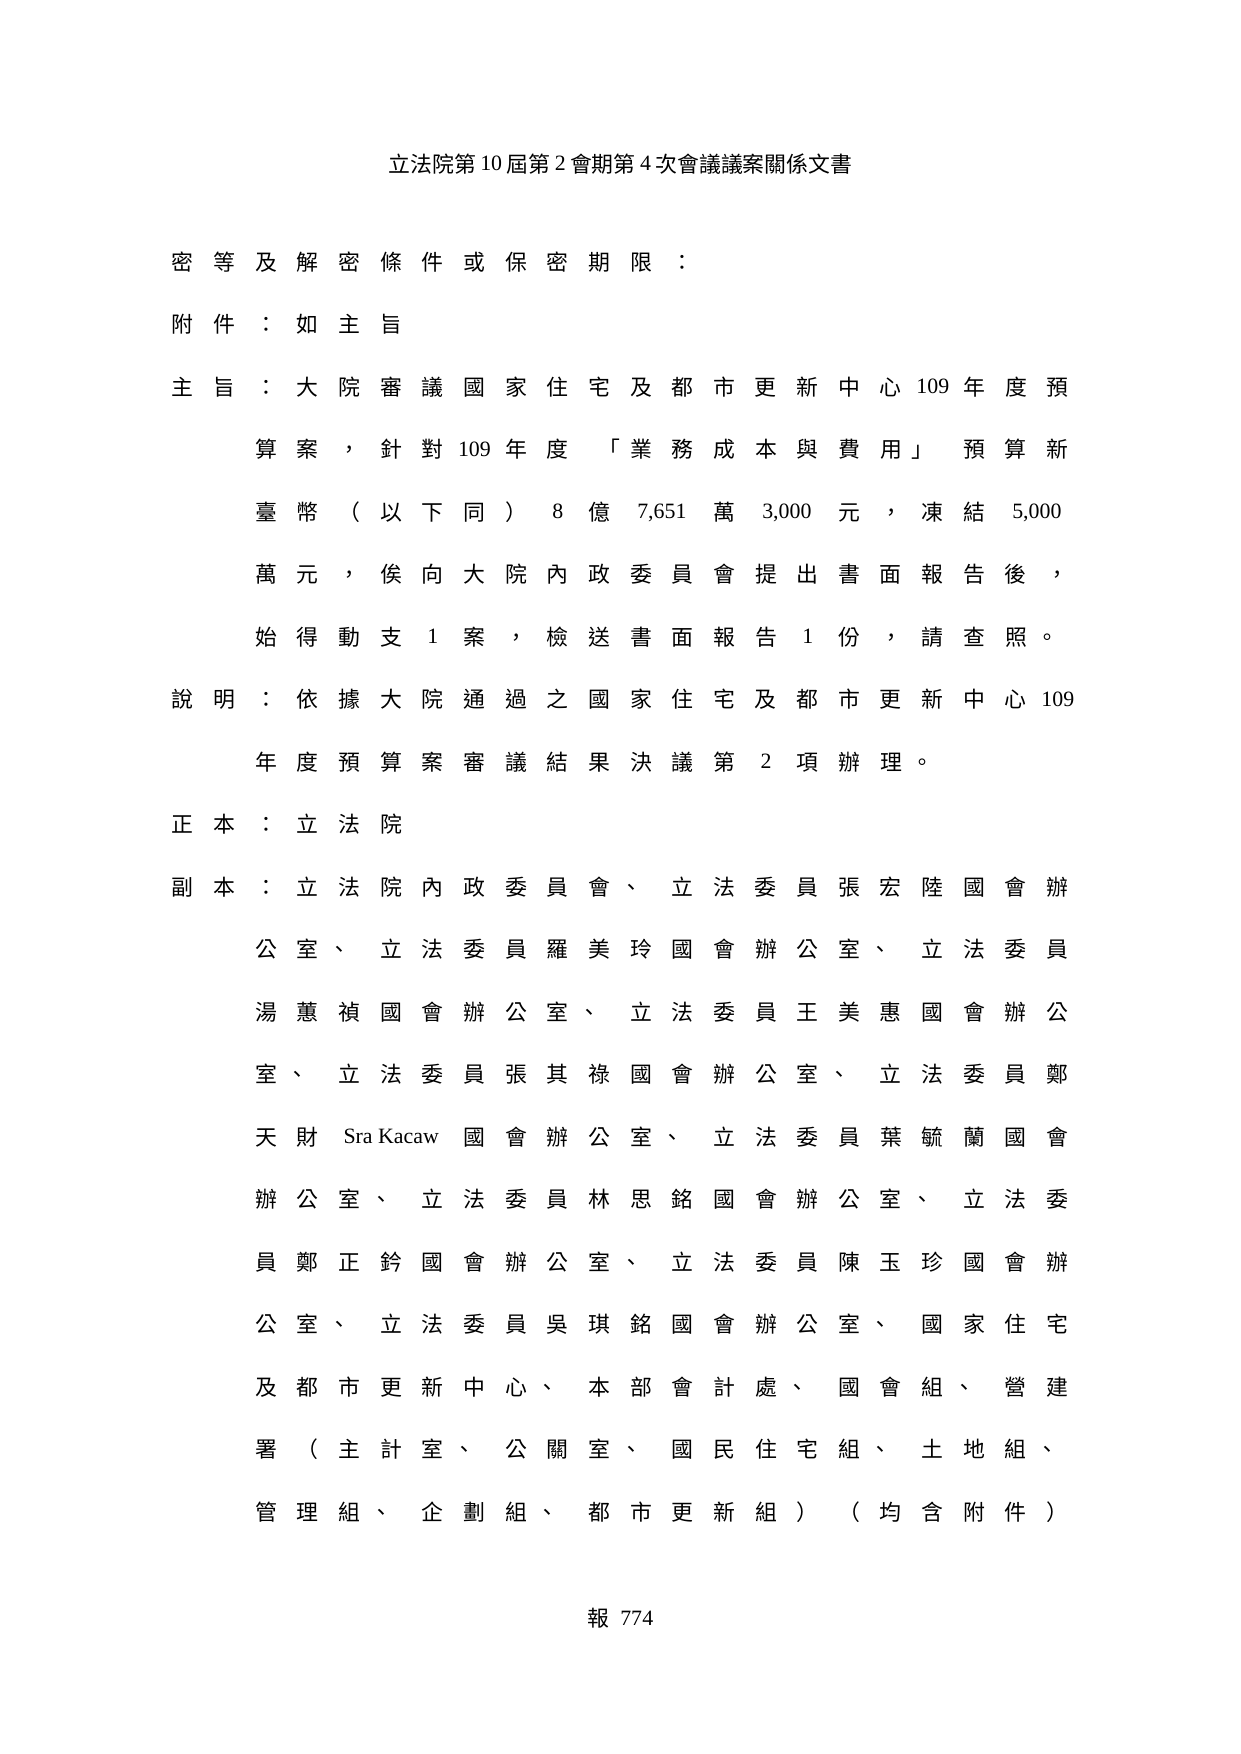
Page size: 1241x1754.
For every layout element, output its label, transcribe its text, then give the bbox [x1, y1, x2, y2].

text 副本：立法院內政委員會、立法委員張宏陸國會辦公室、立法委員羅美玲國會辦公室、立法委員湯蕙禎國會辦公室、立法委員王美惠國會辦公室、立法委員張其祿國會辦公室、立法委員鄭天財Sra Kacaw國會辦公室、立法委員葉毓蘭國會辦公室、立法委員林思銘國會辦公室、立法委員鄭正鈐國會辦公室、立法委員陳玉珍國會辦公室、立法委員吳琪銘國會辦公室、國家住宅及都市更新中心、本部會計處、國會組、營建署（主計室、公關室、國民住宅組、土地組、管理組、企劃組、都市更新組）（均含附件） [162, 844, 1078, 1531]
text 正本：立法院 [162, 781, 1078, 844]
text 主旨：大院審議國家住宅及都市更新中心109年度預算案，針對109年度「業務成本與費用」預算新臺幣（以下同）8億7,651萬3,000元，凍結5,000萬元，俟向大院內政委員會提出書面報告後，始得動支1案，檢送書面報告1份，請查照。 [162, 344, 1078, 656]
text 密等及解密條件或保密期限： [162, 219, 1078, 281]
text 說明：依據大院通過之國家住宅及都市更新中心109年度預算案審議結果決議第2項辦理。 [162, 656, 1078, 781]
text 附件：如主旨 [162, 281, 1078, 344]
